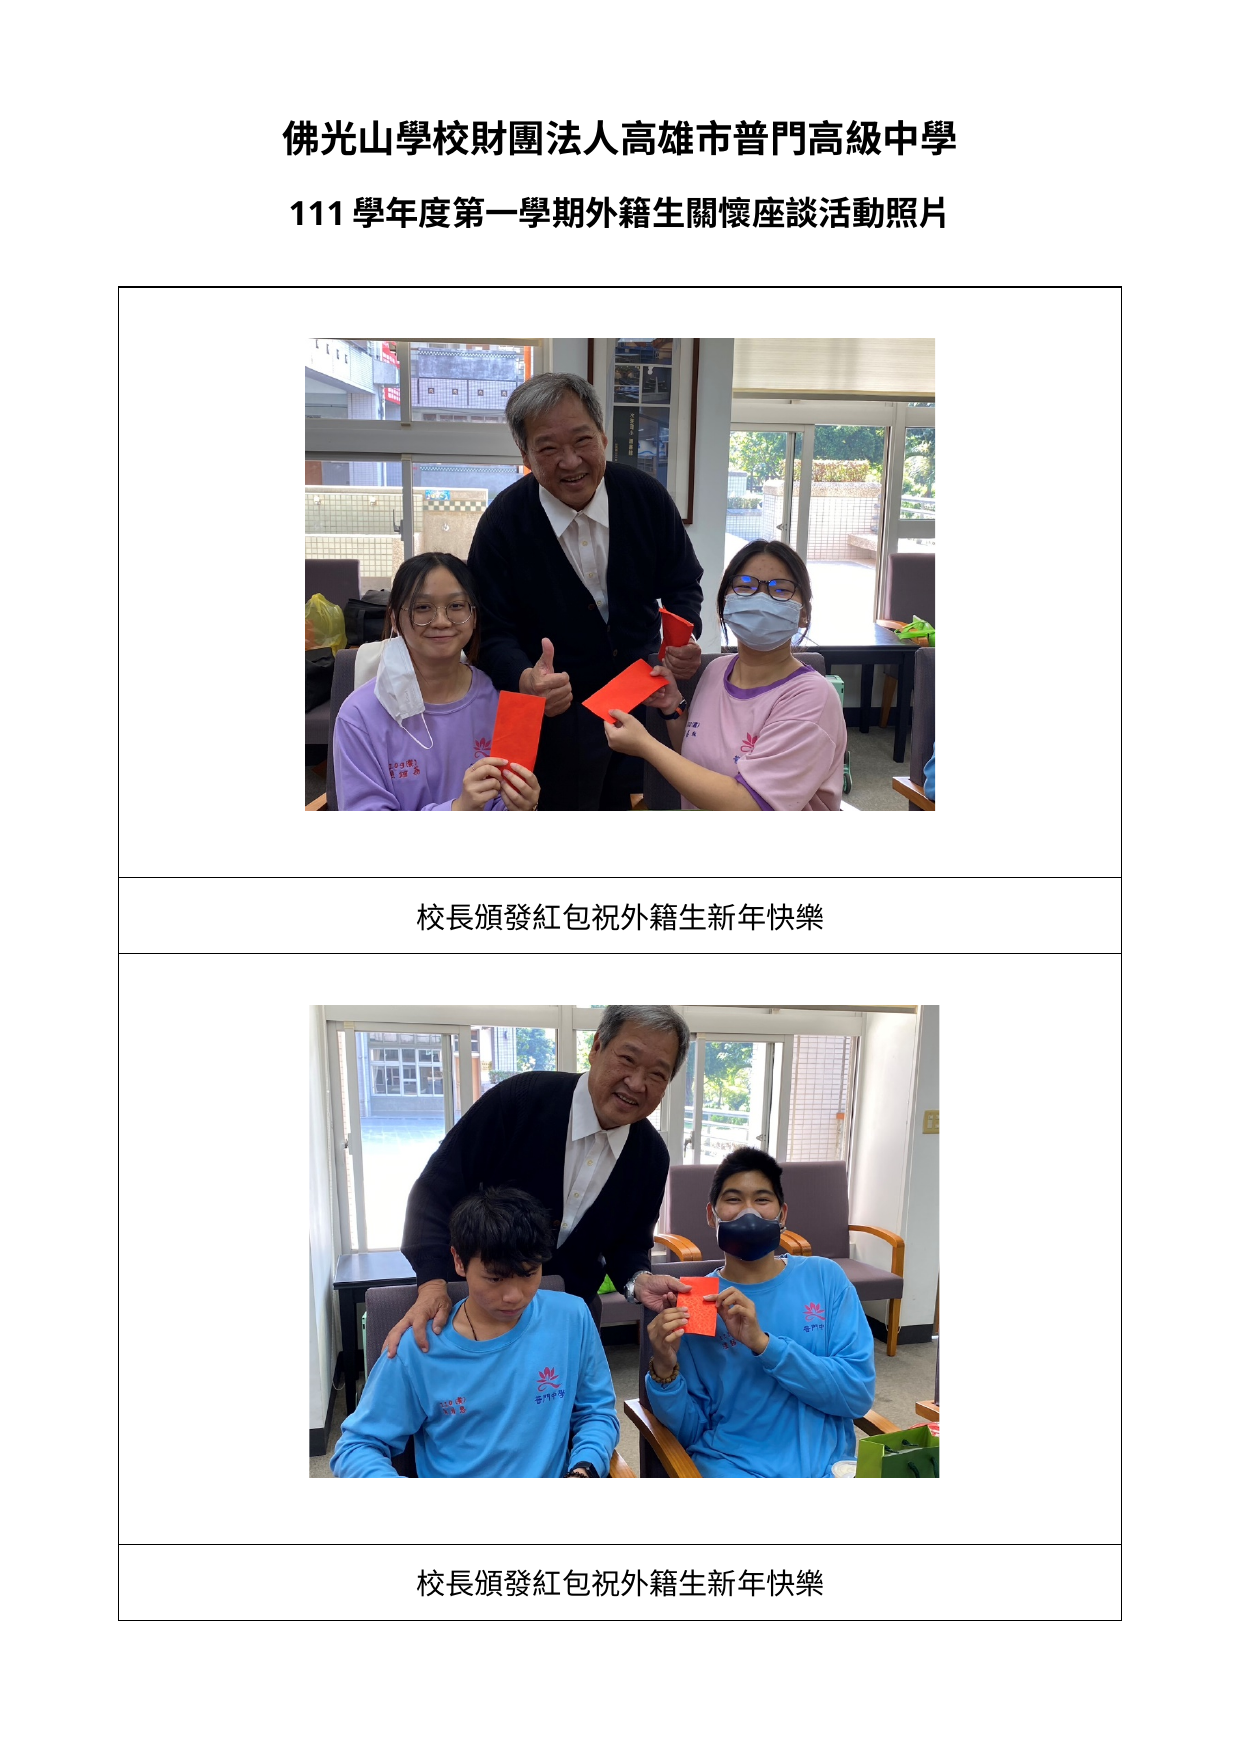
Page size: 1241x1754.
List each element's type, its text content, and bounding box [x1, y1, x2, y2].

text 佛光山學校財團法人高雄市普門高級中學 [118, 99, 1122, 174]
table_cell 校長頒發紅包祝外籍生新年快樂 [119, 878, 1121, 953]
picture [309, 1005, 940, 1478]
table_header [119, 288, 1121, 877]
table_cell [119, 954, 1121, 1543]
table_cell 校長頒發紅包祝外籍生新年快樂 [119, 1545, 1121, 1619]
picture [305, 338, 936, 811]
text 111學年度第一學期外籍生關懷座談活動照片 [118, 174, 1122, 249]
